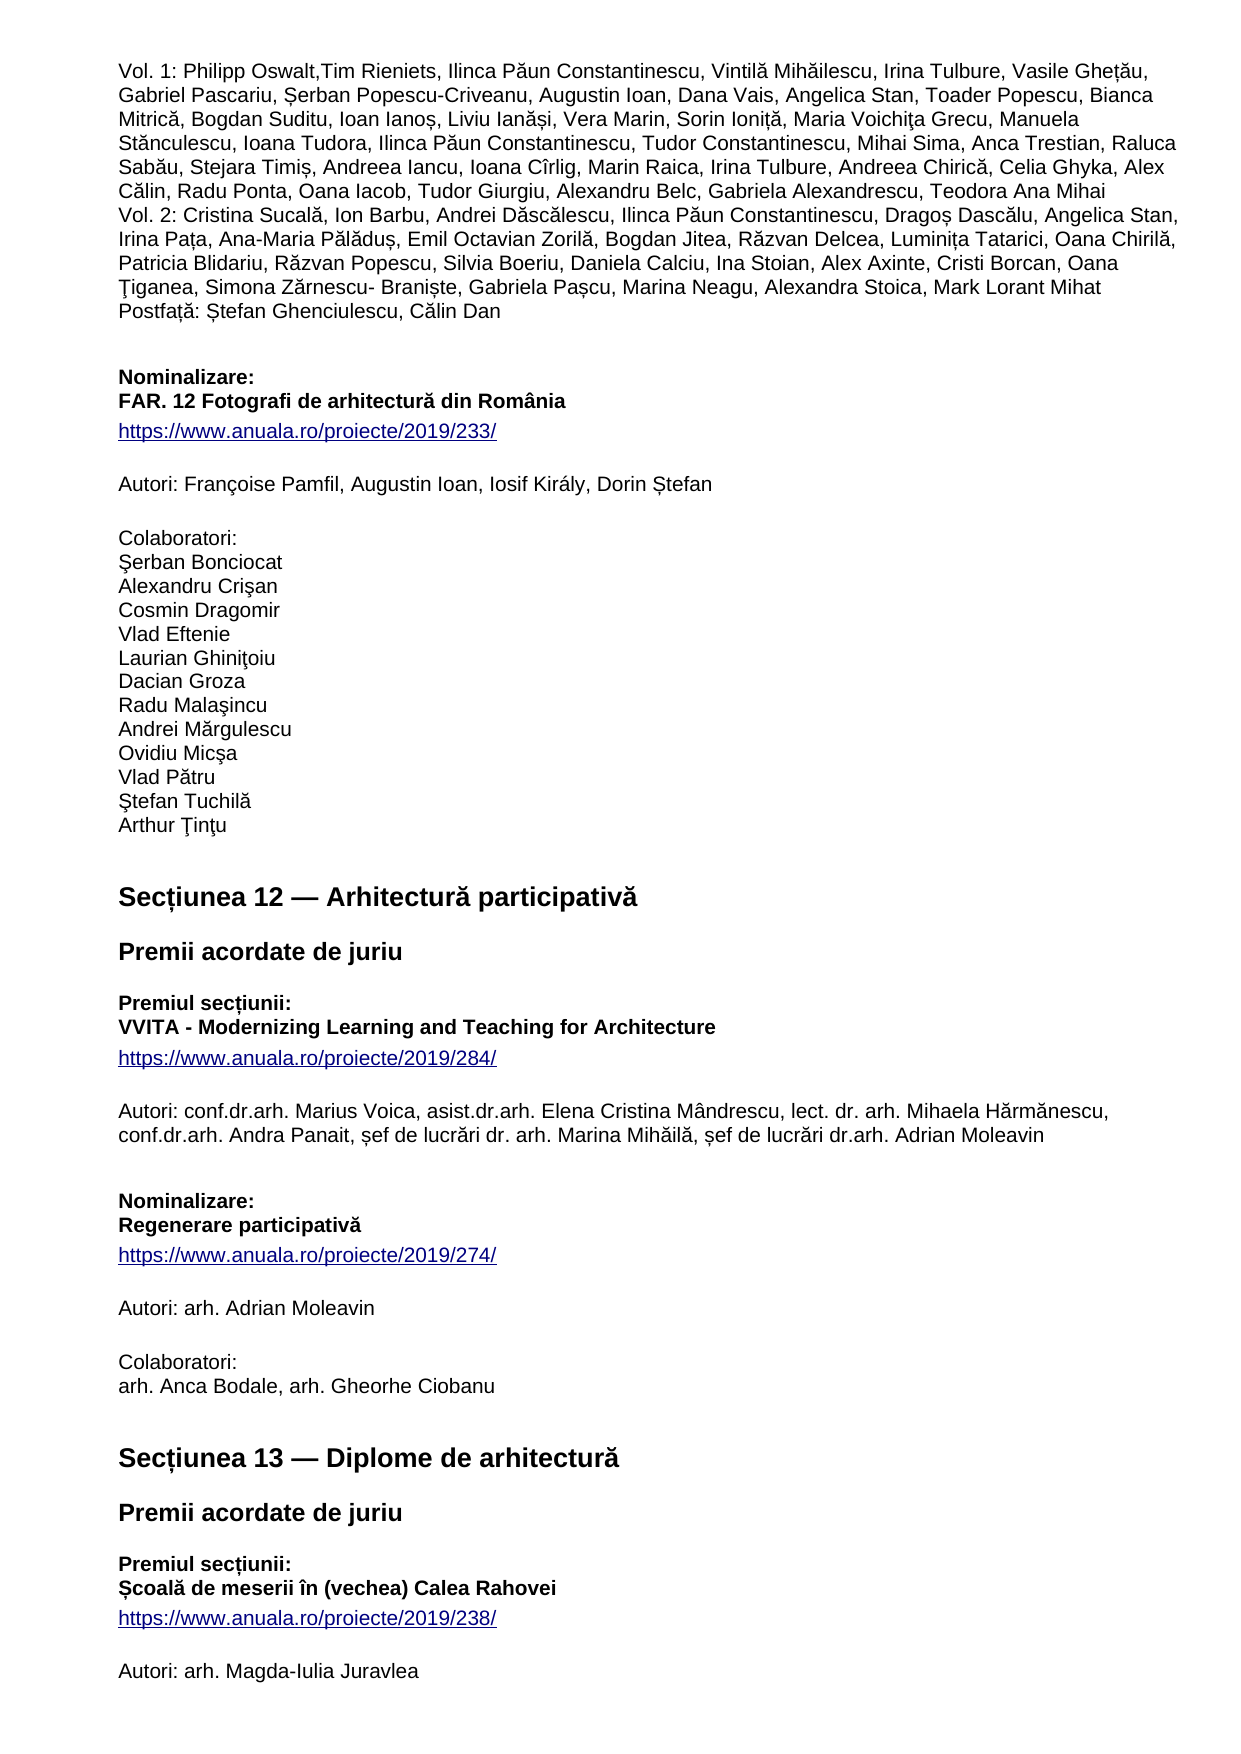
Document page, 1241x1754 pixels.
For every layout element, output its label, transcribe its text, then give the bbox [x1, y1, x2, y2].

text Autori: arh. Adrian Moleavin [118, 1296, 1181, 1320]
text Colaboratori: Şerban Bonciocat Alexandru Crişan Cosmin Dragomir Vlad Eftenie Laurian Ghiniţoiu Dacian Groza Radu Malaşincu Andrei Mărgulescu Ovidiu Micşa Vlad Pătru Ştefan Tuchilă Arthur Ţinţu [118, 526, 1181, 837]
text https://www.anuala.ro/proiecte/2019/238/ [118, 1606, 1181, 1630]
subtitle Secțiunea 13 — Diplome de arhitectură [118, 1442, 1181, 1473]
subtitle Nominalizare: Regenerare participativă [118, 1189, 1181, 1237]
text Vol. 1: Philipp Oswalt,Tim Rieniets, Ilinca Păun Constantinescu, Vintilă Mihăilescu, Irina Tulbure, Vasile Ghețău, Gabriel Pascariu, Șerban Popescu-Criveanu, Augustin Ioan, Dana Vais, Angelica Stan, Toader Popescu, Bianca Mitrică, Bogdan Suditu, Ioan Ianoș, Liviu Ianăși, Vera Marin, Sorin Ioniță, Maria Voichiţa Grecu, Manuela Stănculescu, Ioana Tudora, Ilinca Păun Constantinescu, Tudor Constantinescu, Mihai Sima, Anca Trestian, Raluca Sabău, Stejara Timiș, Andreea Iancu, Ioana Cîrlig, Marin Raica, Irina Tulbure, Andreea Chirică, Celia Ghyka, Alex Călin, Radu Ponta, Oana Iacob, Tudor Giurgiu, Alexandru Belc, Gabriela Alexandrescu, Teodora Ana Mihai Vol. 2: Cristina Sucală, Ion Barbu, Andrei Dăscălescu, Ilinca Păun Constantinescu, Dragoș Dascălu, Angelica Stan, Irina Pața, Ana-Maria Pălăduș, Emil Octavian Zorilă, Bogdan Jitea, Răzvan Delcea, Luminița Tatarici, Oana Chirilă, Patricia Blidariu, Răzvan Popescu, Silvia Boeriu, Daniela Calciu, Ina Stoian, Alex Axinte, Cristi Borcan, Oana Ţiganea, Simona Zărnescu- Braniște, Gabriela Pașcu, Marina Neagu, Alexandra Stoica, Mark Lorant Mihat Postfață: Ștefan Ghenciulescu, Călin Dan [118, 59, 1181, 323]
subtitle Premiul secțiunii: Școală de meserii în (vechea) Calea Rahovei [118, 1552, 1181, 1599]
subtitle Premiul secțiunii: VVITA - Modernizing Learning and Teaching for Architecture [118, 991, 1181, 1039]
text https://www.anuala.ro/proiecte/2019/284/ [118, 1045, 1181, 1069]
text https://www.anuala.ro/proiecte/2019/233/ [118, 419, 1181, 443]
subtitle Premii acordate de juriu [118, 1498, 1181, 1527]
text https://www.anuala.ro/proiecte/2019/274/ [118, 1243, 1181, 1267]
subtitle Nominalizare: FAR. 12 Fotografi de arhitectură din România [118, 364, 1181, 412]
text Colaboratori: arh. Anca Bodale, arh. Gheorhe Ciobanu [118, 1350, 1181, 1398]
text Autori: conf.dr.arh. Marius Voica, asist.dr.arh. Elena Cristina Mândrescu, lect. dr. arh. Mihaela Hărmănescu, conf.dr.arh. Andra Panait, șef de lucrări dr. arh. Marina Mihăilă, șef de lucrări dr.arh. Adrian Moleavin [118, 1099, 1181, 1147]
subtitle Secțiunea 12 — Arhitectură participativă [118, 881, 1181, 912]
subtitle Premii acordate de juriu [118, 937, 1181, 966]
text Autori: Françoise Pamfil, Augustin Ioan, Iosif Király, Dorin Ștefan [118, 472, 1181, 496]
text Autori: arh. Magda-Iulia Juravlea [118, 1659, 1181, 1683]
